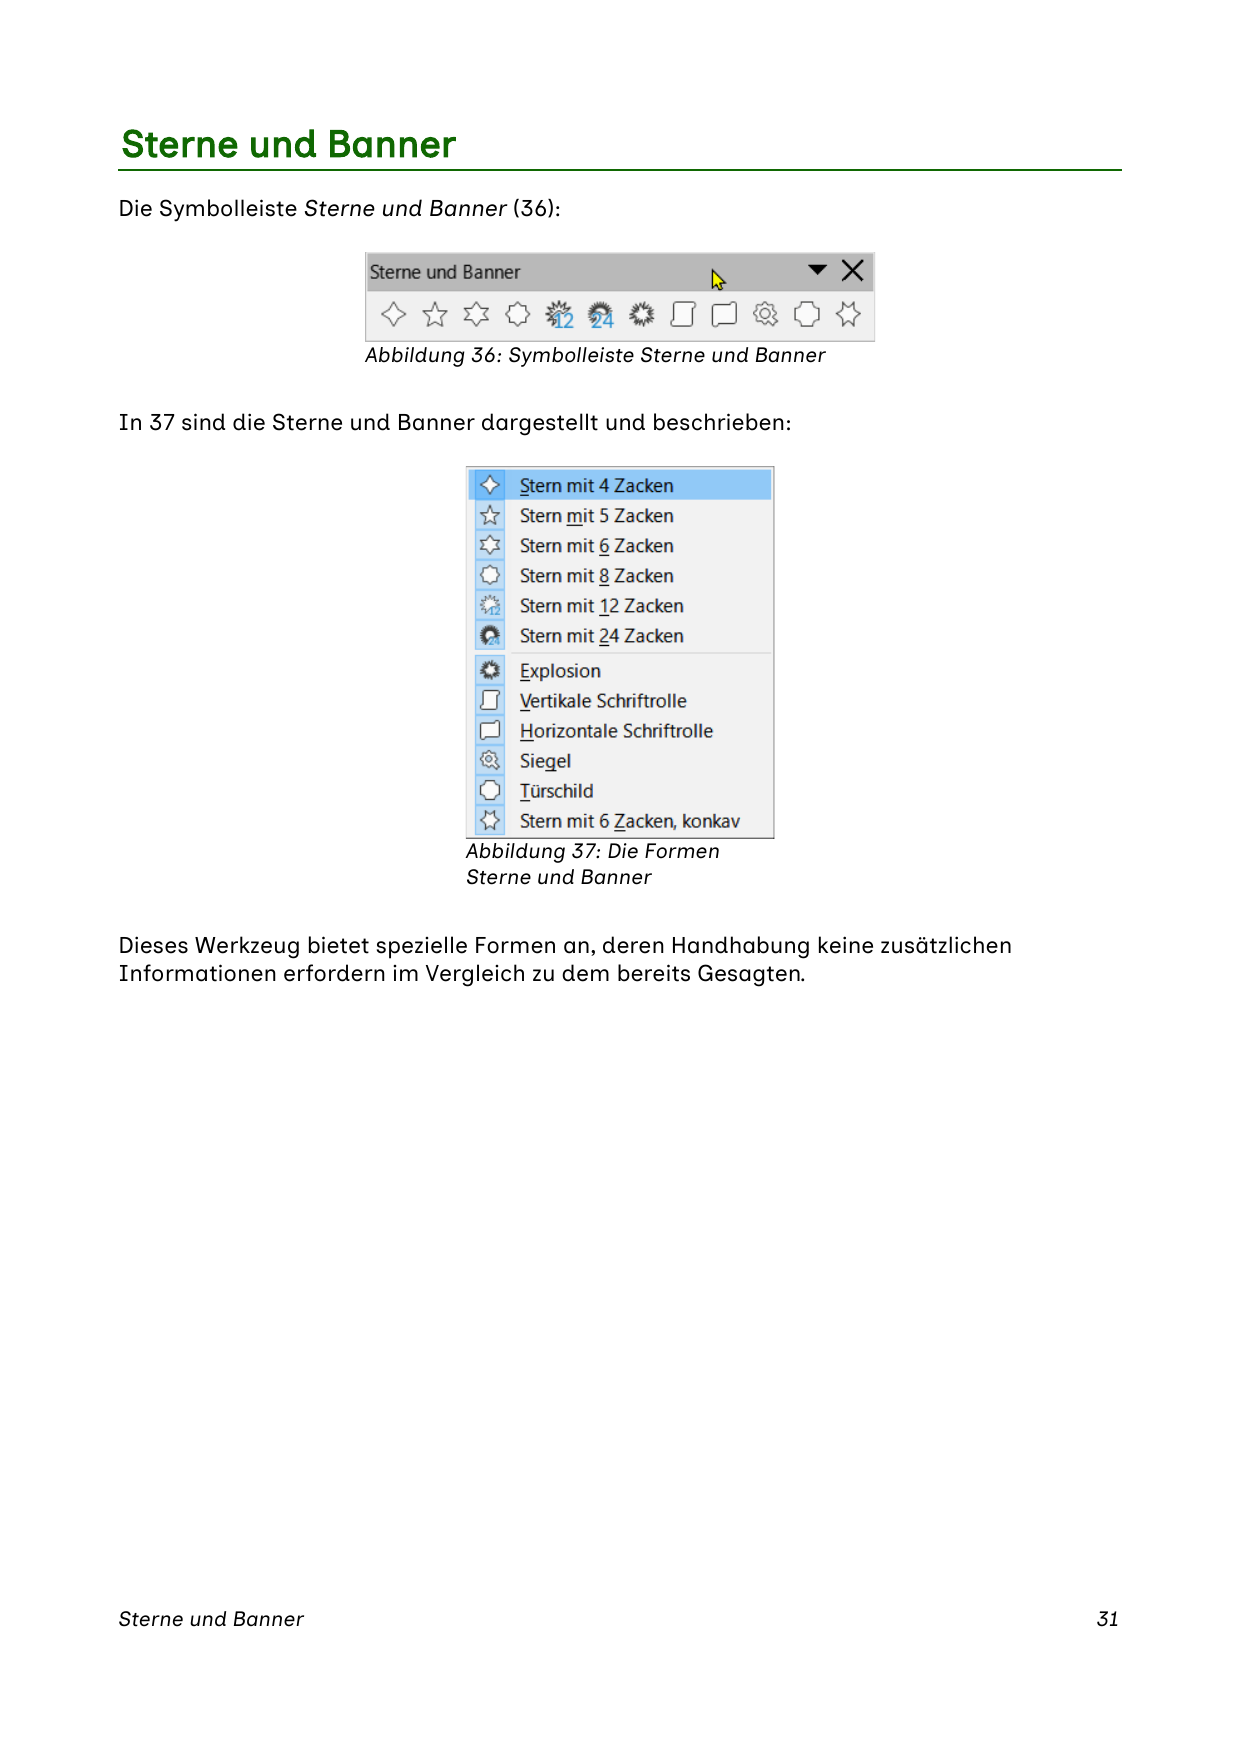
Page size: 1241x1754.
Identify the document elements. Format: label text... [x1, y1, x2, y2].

picture [465, 466, 775, 839]
text Dieses Werkzeug bietet spezielle Formen an, deren Handhabung keine zusätzlichen Informationen erfordern im Vergleich zu dem bereits Gesagten. [118, 931, 1122, 987]
text Abbildung 37: Die Formen Sterne und Banner [466, 839, 774, 890]
text Die Symbolleiste Sterne und Banner (Abbildung 36): [118, 194, 1122, 223]
subtitle Sterne und Banner [118, 118, 1122, 169]
picture [365, 252, 876, 342]
text Abbildung 36: Symbolleiste Sterne und Banner [365, 342, 875, 368]
text In Abbildung 37 sind die Sterne und Banner dargestellt und beschrieben: [118, 409, 1122, 437]
